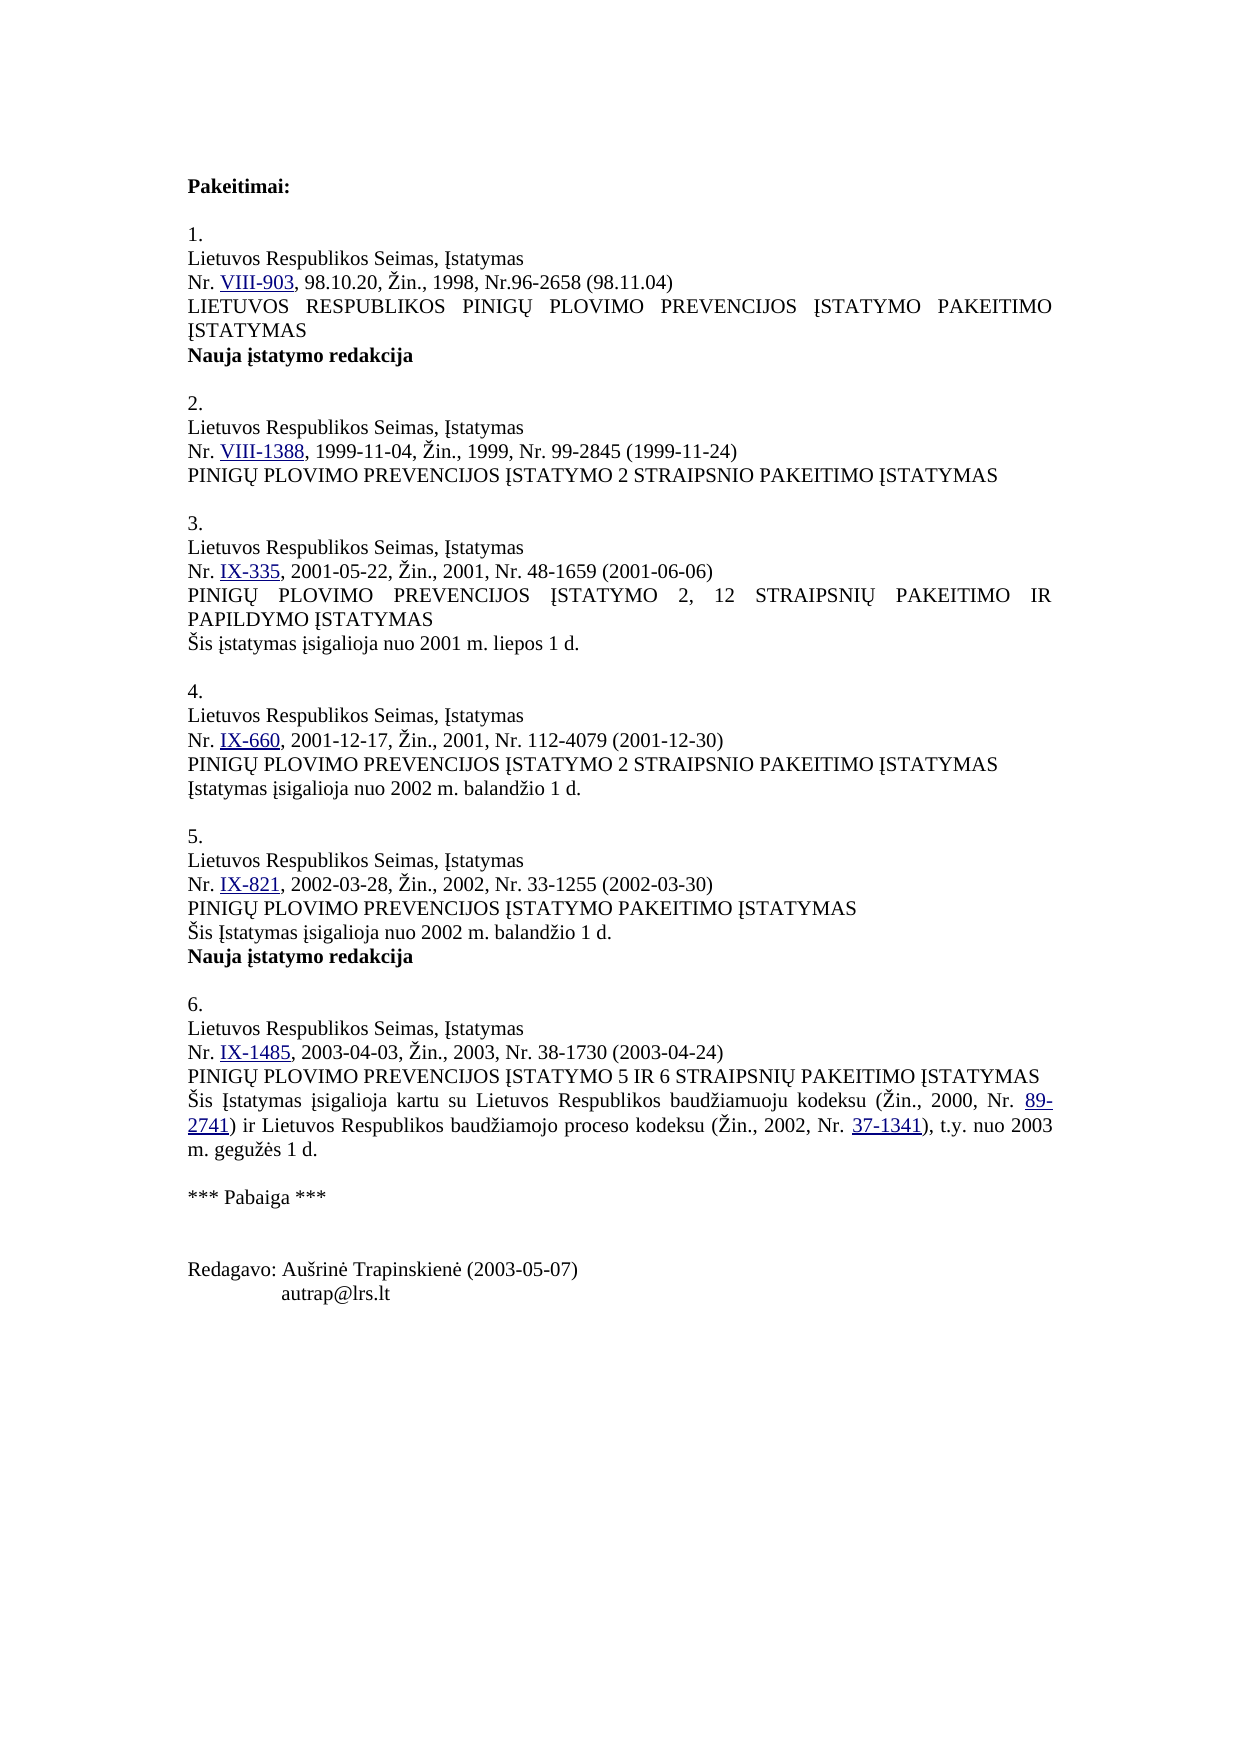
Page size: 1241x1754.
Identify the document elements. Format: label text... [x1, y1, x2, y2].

text 5. [187, 824, 1053, 848]
text 6. [187, 992, 1053, 1016]
text PINIGŲ PLOVIMO PREVENCIJOS ĮSTATYMO 2 STRAIPSNIO PAKEITIMO ĮSTATYMAS [187, 752, 1053, 776]
text Lietuvos Respublikos Seimas, Įstatymas [187, 1016, 1053, 1040]
text Įstatymas įsigalioja nuo 2002 m. balandžio 1 d. [187, 776, 1053, 800]
text PINIGŲ PLOVIMO PREVENCIJOS ĮSTATYMO 2, 12 STRAIPSNIŲ PAKEITIMO IR PAPILDYMO ĮSTATYMAS [187, 583, 1053, 631]
text Nr. VIII-1388, 1999-11-04, Žin., 1999, Nr. 99-2845 (1999-11-24) [187, 439, 1053, 463]
text Nr. IX-335, 2001-05-22, Žin., 2001, Nr. 48-1659 (2001-06-06) [187, 559, 1053, 583]
text Nr. IX-660, 2001-12-17, Žin., 2001, Nr. 112-4079 (2001-12-30) [187, 727, 1053, 752]
text Šis įstatymas įsigalioja nuo 2001 m. liepos 1 d. [187, 631, 1053, 655]
text PINIGŲ PLOVIMO PREVENCIJOS ĮSTATYMO 5 IR 6 STRAIPSNIŲ PAKEITIMO ĮSTATYMAS [187, 1064, 1053, 1088]
text Pakeitimai: [187, 174, 1053, 198]
text Lietuvos Respublikos Seimas, Įstatymas [187, 246, 1053, 270]
text LIETUVOS RESPUBLIKOS PINIGŲ PLOVIMO PREVENCIJOS ĮSTATYMO PAKEITIMO ĮSTATYMAS [187, 294, 1053, 342]
text 1. [187, 222, 1053, 246]
text *** Pabaiga *** [187, 1185, 1053, 1209]
text Nr. IX-821, 2002-03-28, Žin., 2002, Nr. 33-1255 (2002-03-30) [187, 872, 1053, 896]
text 2. [187, 391, 1053, 415]
text PINIGŲ PLOVIMO PREVENCIJOS ĮSTATYMO PAKEITIMO ĮSTATYMAS [187, 896, 1053, 920]
text PINIGŲ PLOVIMO PREVENCIJOS ĮSTATYMO 2 STRAIPSNIO PAKEITIMO ĮSTATYMAS [187, 463, 1053, 487]
text Lietuvos Respublikos Seimas, Įstatymas [187, 848, 1053, 872]
text Lietuvos Respublikos Seimas, Įstatymas [187, 415, 1053, 439]
subtitle Nauja įstatymo redakcija [187, 944, 1053, 968]
text Šis Įstatymas įsigalioja nuo 2002 m. balandžio 1 d. [187, 920, 1053, 944]
text Lietuvos Respublikos Seimas, Įstatymas [187, 535, 1053, 559]
text Nr. VIII-903, 98.10.20, Žin., 1998, Nr.96-2658 (98.11.04) [187, 270, 1053, 294]
text 3. [187, 511, 1053, 535]
text autrap@lrs.lt [187, 1281, 1053, 1305]
text 4. [187, 679, 1053, 703]
text Nr. IX-1485, 2003-04-03, Žin., 2003, Nr. 38-1730 (2003-04-24) [187, 1040, 1053, 1064]
text Šis Įstatymas įsigalioja kartu su Lietuvos Respublikos baudžiamuoju kodeksu (Žin., 2000, Nr. 89-2741) ir Lietuvos Respublikos baudžiamojo proceso kodeksu (Žin., 2002, Nr. 37-1341), t.y. nuo 2003 m. gegužės 1 d. [187, 1088, 1053, 1161]
text Redagavo: Aušrinė Trapinskienė (2003-05-07) [187, 1257, 1053, 1281]
subtitle Nauja įstatymo redakcija [187, 342, 1053, 367]
text Lietuvos Respublikos Seimas, Įstatymas [187, 703, 1053, 727]
